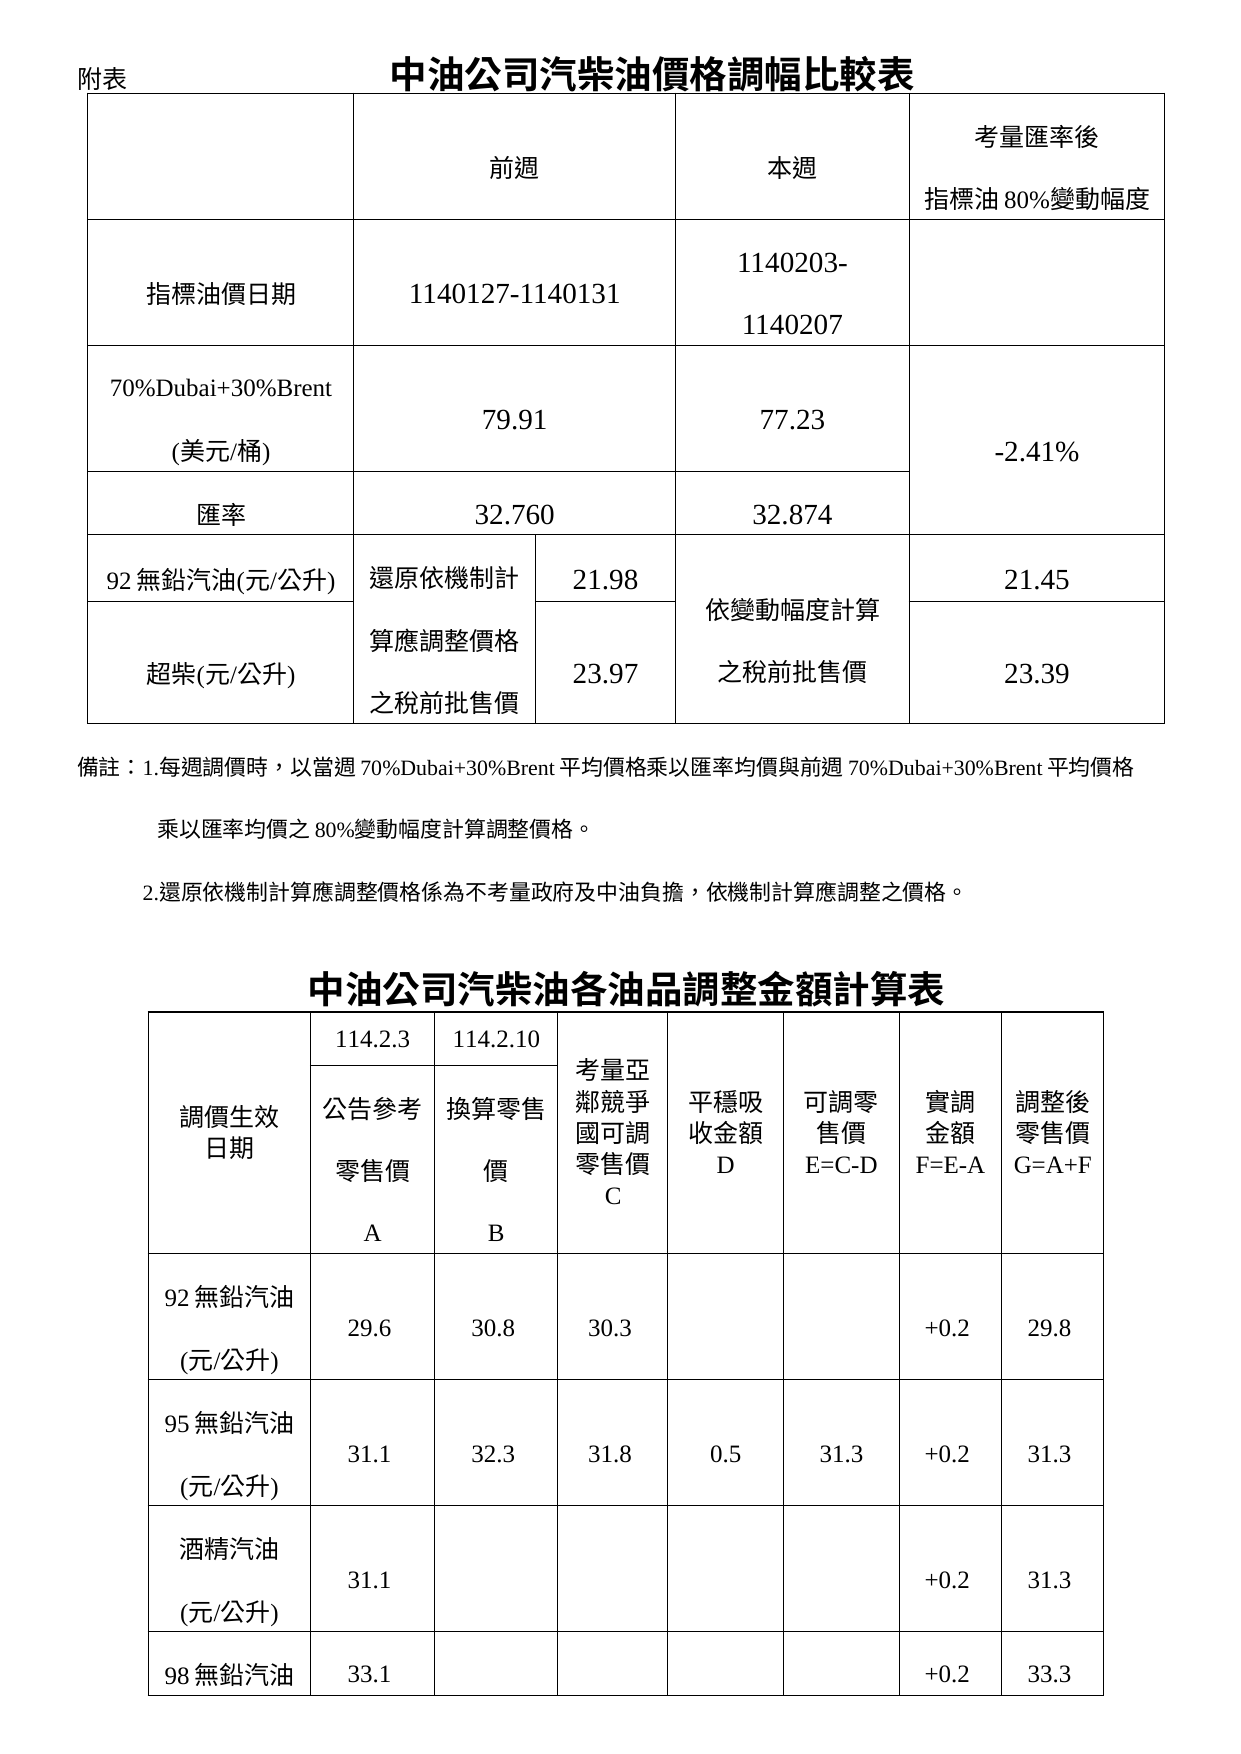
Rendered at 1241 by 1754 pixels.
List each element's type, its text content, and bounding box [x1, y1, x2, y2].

table_cell [668, 1506, 783, 1631]
table_cell +0.2 [900, 1506, 1001, 1631]
table_header 考量亞鄰競爭國可調零售價 C [558, 1013, 667, 1253]
table_cell 31.3 [784, 1380, 899, 1505]
table_cell 公告參考零售價 A [311, 1066, 434, 1253]
table_cell 32.760 [354, 472, 675, 534]
table_cell 指標油價日期 [88, 220, 353, 345]
table_cell 92無鉛汽油(元/公升) [88, 535, 353, 601]
table_cell 32.874 [676, 472, 909, 534]
table_cell [668, 1254, 783, 1379]
table_cell 依變動幅度計算 之稅前批售價 [676, 535, 909, 723]
table_cell 匯率 [88, 472, 353, 534]
table_cell 33.1 [311, 1632, 434, 1695]
table_cell 31.1 [311, 1506, 434, 1631]
table_cell 21.98 [536, 535, 675, 601]
table_cell [784, 1254, 899, 1379]
table_cell 31.1 [311, 1380, 434, 1505]
table_cell 還原依機制計算應調整價格之稅前批售價 [354, 535, 535, 723]
table_cell [435, 1506, 557, 1631]
table_header 114.2.10 [435, 1013, 557, 1064]
table_header 前週 [354, 94, 675, 219]
table_cell 30.8 [435, 1254, 557, 1379]
table_cell 31.3 [1002, 1506, 1103, 1631]
table_cell 23.97 [536, 602, 675, 723]
table_cell +0.2 [900, 1632, 1001, 1695]
table_header 本週 [676, 94, 909, 219]
table_cell [910, 220, 1164, 345]
text 備註：1.每週調價時，以當週70%Dubai+30%Brent平均價格乘以匯率均價與前週70%Dubai+30%Brent平均價格 [77, 724, 1175, 786]
table_cell 70%Dubai+30%Brent (美元/桶) [88, 346, 353, 471]
table_cell 95無鉛汽油(元/公升) [149, 1380, 310, 1505]
table_header 可調零售價 E=C-D [784, 1013, 899, 1253]
table_cell 77.23 [676, 346, 909, 471]
table_cell 酒精汽油 (元/公升) [149, 1506, 310, 1631]
table_header 考量匯率後 指標油80%變動幅度 [910, 94, 1164, 219]
text 附表 中油公司汽柴油價格調幅比較表 [77, 30, 1175, 93]
table_cell 23.39 [910, 602, 1164, 723]
table_cell 21.45 [910, 535, 1164, 601]
table_cell 超柴(元/公升) [88, 602, 353, 723]
table_cell 31.8 [558, 1380, 667, 1505]
table_header 114.2.3 [311, 1013, 434, 1064]
table_cell 92無鉛汽油(元/公升) [149, 1254, 310, 1379]
text 2.還原依機制計算應調整價格係為不考量政府及中油負擔，依機制計算應調整之價格。 [77, 849, 1175, 911]
table_cell -2.41% [910, 346, 1164, 534]
table_header 實調 金額 F=E-A [900, 1013, 1001, 1253]
table_cell [558, 1506, 667, 1631]
text 中油公司汽柴油各油品調整金額計算表 [77, 974, 1175, 1011]
table_cell [435, 1632, 557, 1695]
table_cell [784, 1506, 899, 1631]
table_cell 98無鉛汽油 [149, 1632, 310, 1695]
table_header 平穩吸收金額 D [668, 1013, 783, 1253]
table_cell +0.2 [900, 1254, 1001, 1379]
table_cell 29.6 [311, 1254, 434, 1379]
table_cell 換算零售價 B [435, 1066, 557, 1253]
table_cell 31.3 [1002, 1380, 1103, 1505]
table_cell 29.8 [1002, 1254, 1103, 1379]
table_cell [668, 1632, 783, 1695]
table_header [88, 94, 353, 219]
table_cell 30.3 [558, 1254, 667, 1379]
table_cell [784, 1632, 899, 1695]
table_cell 0.5 [668, 1380, 783, 1505]
table_header 調價生效 日期 [149, 1013, 310, 1253]
table_cell 32.3 [435, 1380, 557, 1505]
table_cell 1140127-1140131 [354, 220, 675, 345]
table_cell 1140203-1140207 [676, 220, 909, 345]
table_header 調整後 零售價 G=A+F [1002, 1013, 1103, 1253]
table_cell [558, 1632, 667, 1695]
table_cell +0.2 [900, 1380, 1001, 1505]
text 乘以匯率均價之80%變動幅度計算調整價格。 [157, 786, 1175, 849]
table_cell 79.91 [354, 346, 675, 471]
table_cell 33.3 [1002, 1632, 1103, 1695]
